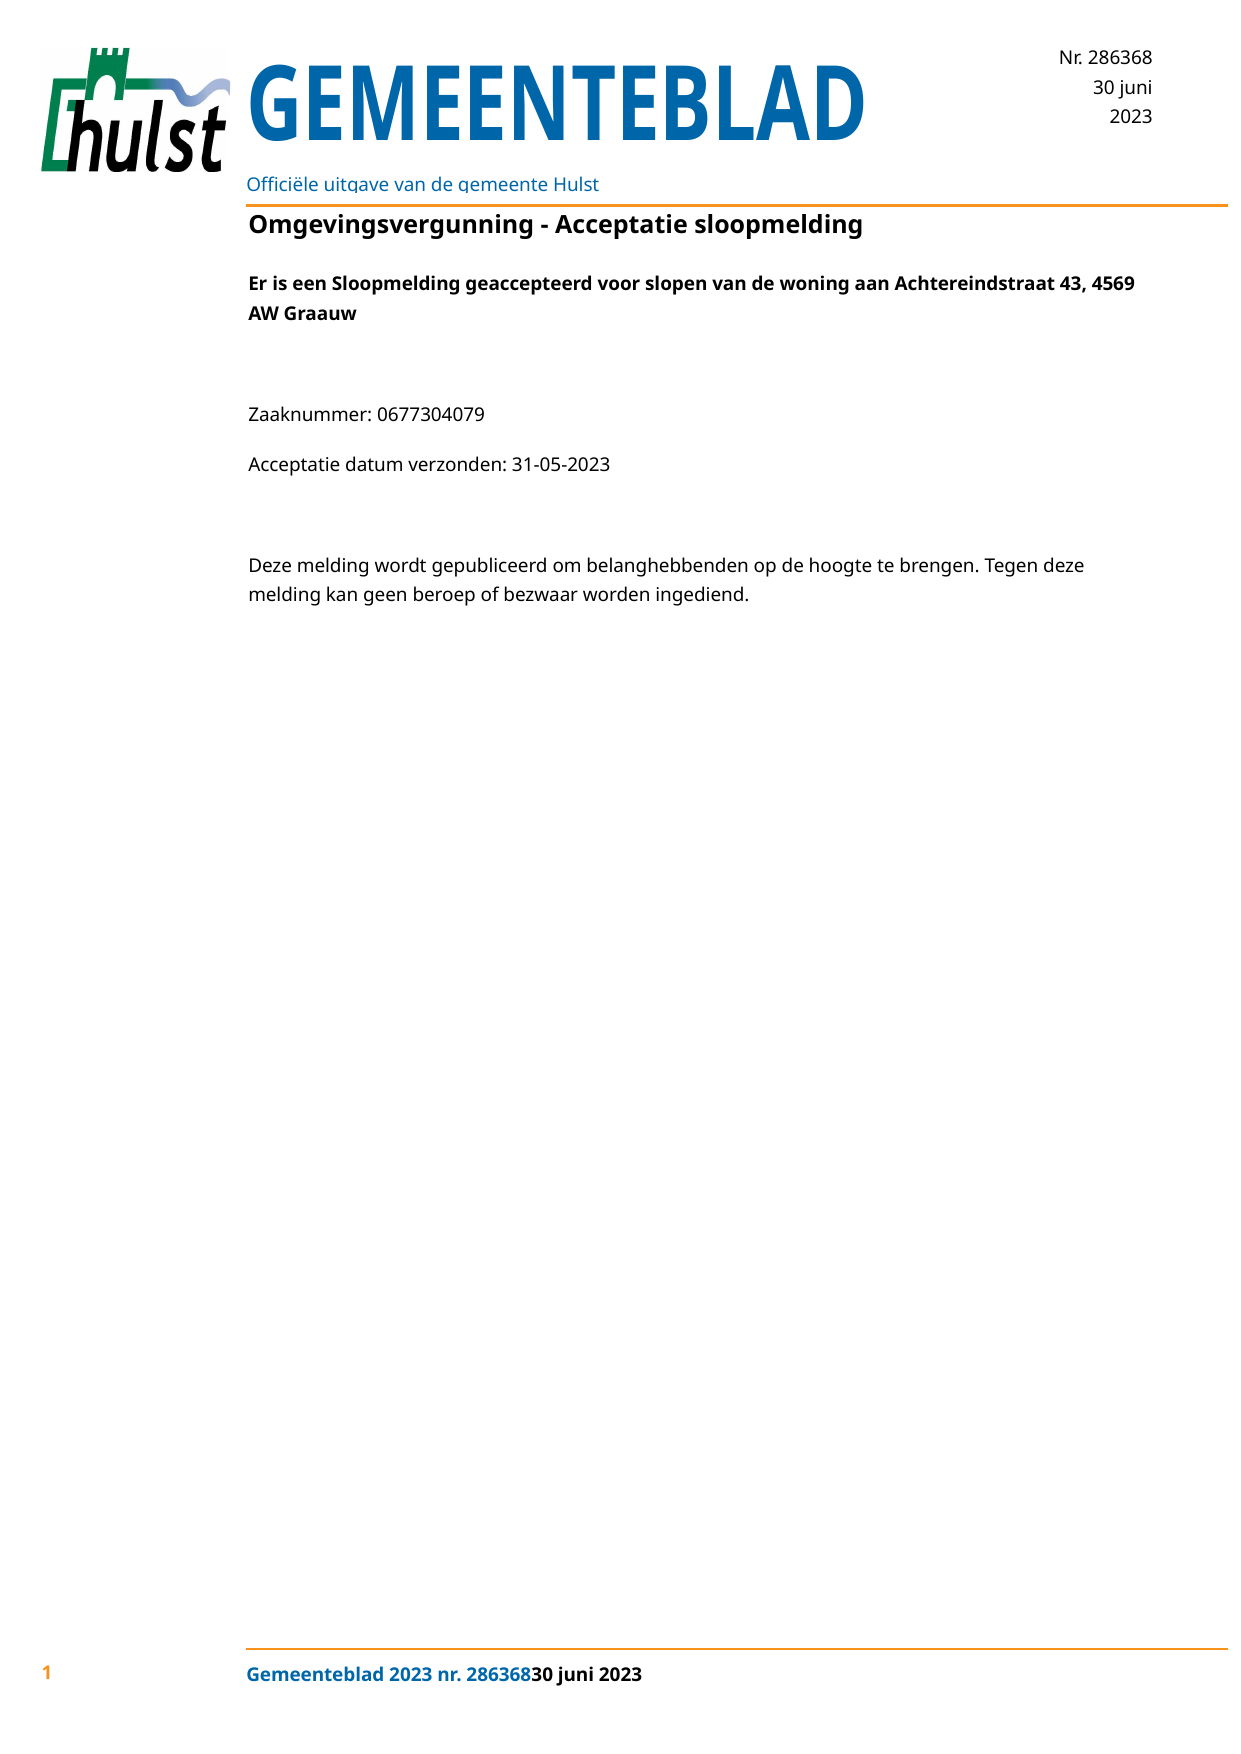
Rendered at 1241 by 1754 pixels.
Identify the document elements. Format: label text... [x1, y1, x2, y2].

text Zaaknummer: 0677304079 [248, 401, 1152, 426]
picture [41, 47, 231, 172]
text Er is een Sloopmelding geaccepteerd voor slopen van de woning aan Achtereindstraat 43, 4569 AW Graauw [248, 270, 1152, 326]
text Deze melding wordt gepubliceerd om belanghebbenden op de hoogte te brengen. Tegen deze melding kan geen beroep of bezwaar worden ingediend. [248, 552, 1152, 607]
text Omgevingsvergunning - Acceptatie sloopmelding [248, 207, 1152, 241]
text Acceptatie datum verzonden: 31-05-2023 [248, 451, 1152, 477]
